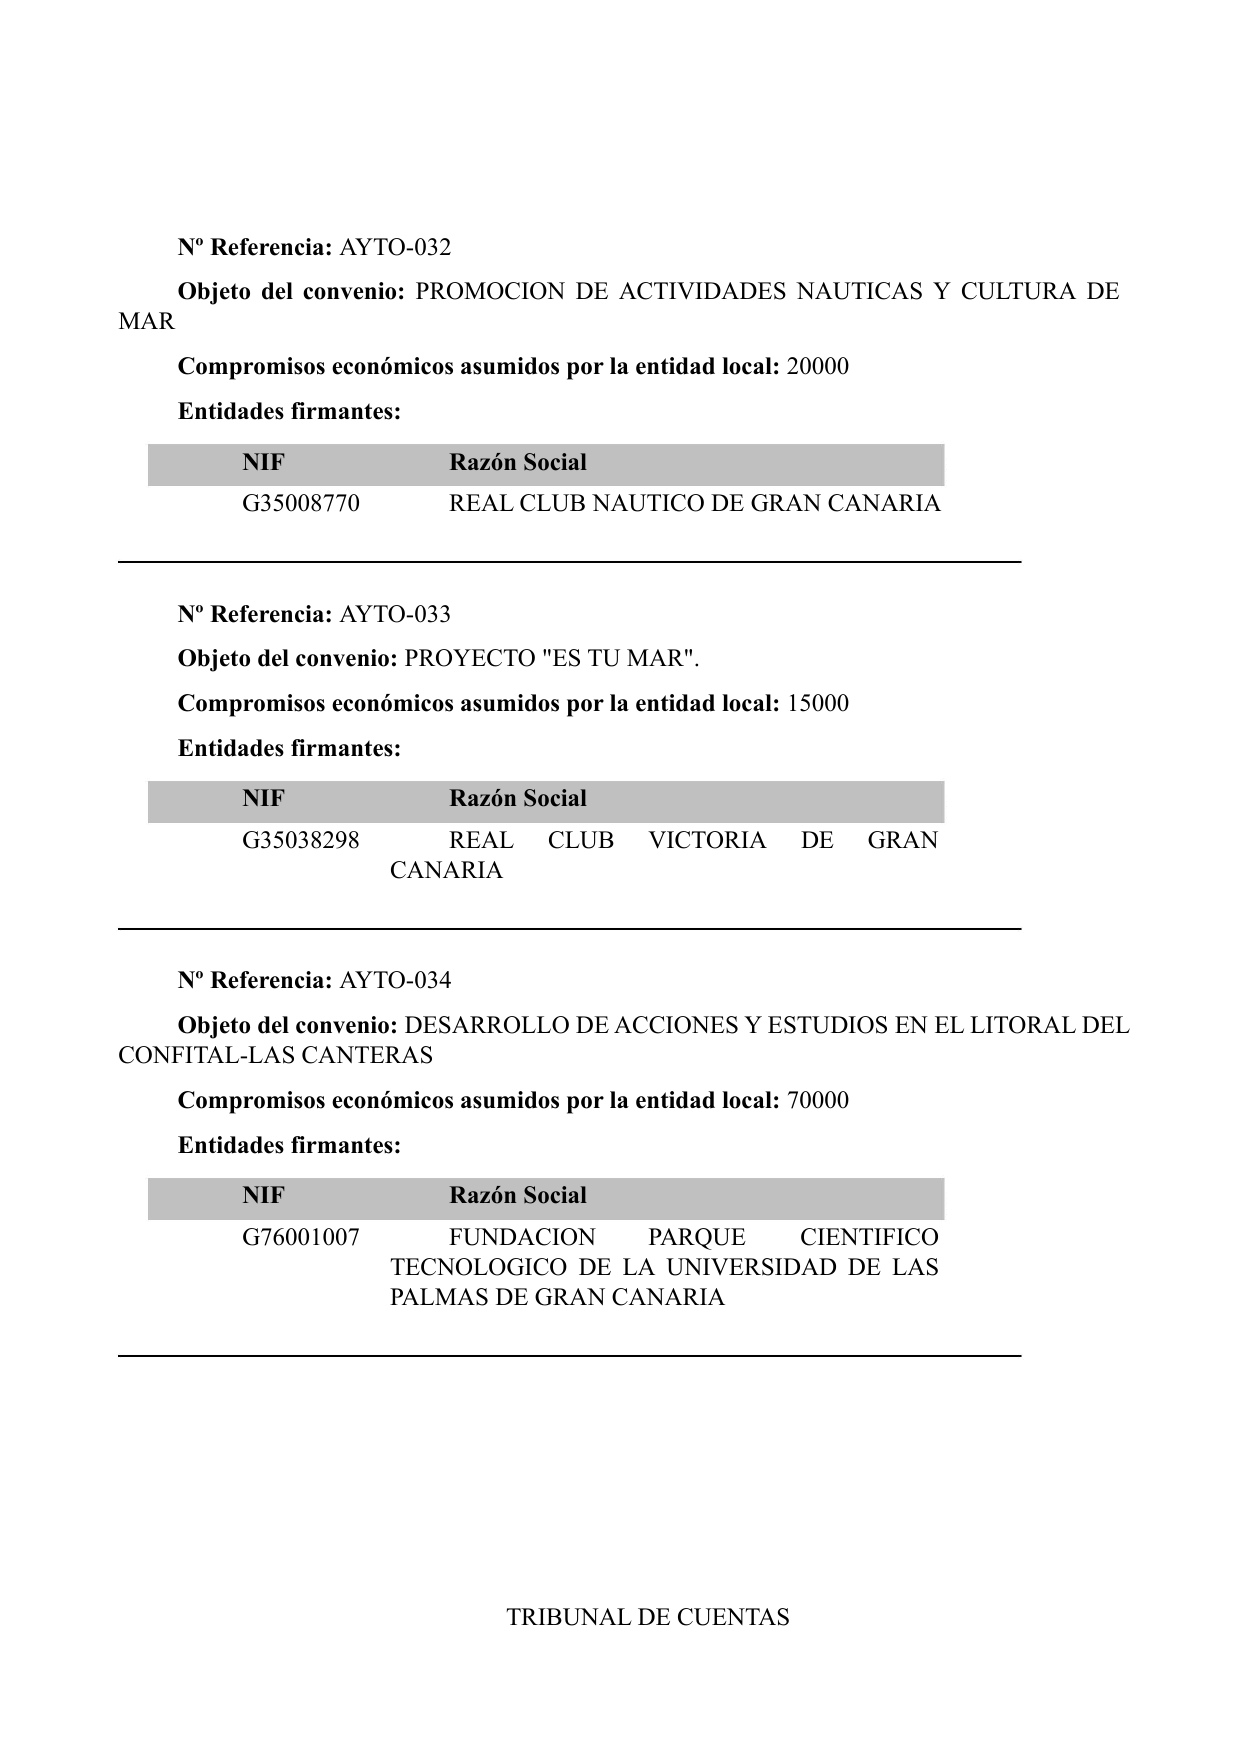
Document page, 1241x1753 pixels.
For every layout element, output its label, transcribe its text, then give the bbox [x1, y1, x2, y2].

text Compromisos económicos asumidos por la entidad local: 70000 [177, 1086, 875, 1114]
text Objeto del convenio: DESARROLLO DE ACCIONES Y ESTUDIOS EN EL LITORAL DEL [177, 1012, 1147, 1039]
text TRIBUNAL DE CUENTAS [506, 1603, 818, 1631]
text CONFITAL-LAS CANTERAS [118, 1042, 461, 1069]
text Objeto del convenio: PROMOCION DE ACTIVIDADES NAUTICAS Y CULTURA DE [177, 278, 1147, 305]
text CANARIA [390, 857, 529, 884]
text G76001007 [242, 1223, 385, 1251]
text TECNOLOGICO DE LA UNIVERSIDAD DE LAS [390, 1253, 964, 1281]
text Razón Social [449, 1182, 612, 1209]
picture [145, 1175, 947, 1222]
text Compromisos económicos asumidos por la entidad local: 15000 [177, 689, 875, 717]
text Nº Referencia: AYTO-033 [177, 600, 480, 628]
picture [116, 1353, 1024, 1360]
picture [116, 559, 1024, 566]
text Entidades firmantes: [177, 734, 875, 762]
text Objeto del convenio: PROYECTO "ES TU MAR". [177, 644, 875, 672]
text PALMAS DE GRAN CANARIA [390, 1283, 964, 1311]
picture [145, 778, 947, 825]
text G35038298 [242, 827, 385, 854]
text Razón Social [449, 448, 612, 476]
text Compromisos económicos asumidos por la entidad local: 20000 [177, 352, 875, 380]
text Entidades firmantes: [177, 1131, 875, 1159]
text NIF [242, 1182, 310, 1209]
text NIF [242, 448, 310, 476]
picture [145, 441, 947, 488]
text Entidades firmantes: [177, 397, 426, 425]
text Nº Referencia: AYTO-034 [177, 967, 1147, 994]
text CIENTIFICO [800, 1223, 964, 1251]
text NIF [242, 785, 310, 812]
text REAL CLUB VICTORIA DE GRAN [449, 827, 964, 854]
text G35008770 [242, 490, 385, 517]
text Razón Social [449, 785, 612, 812]
text FUNDACION [449, 1223, 621, 1251]
picture [116, 926, 1024, 933]
text Nº Referencia: AYTO-032 [177, 233, 480, 261]
text PARQUE [648, 1223, 773, 1251]
text MAR [118, 308, 200, 335]
text REAL CLUB NAUTICO DE GRAN CANARIA [449, 490, 964, 517]
